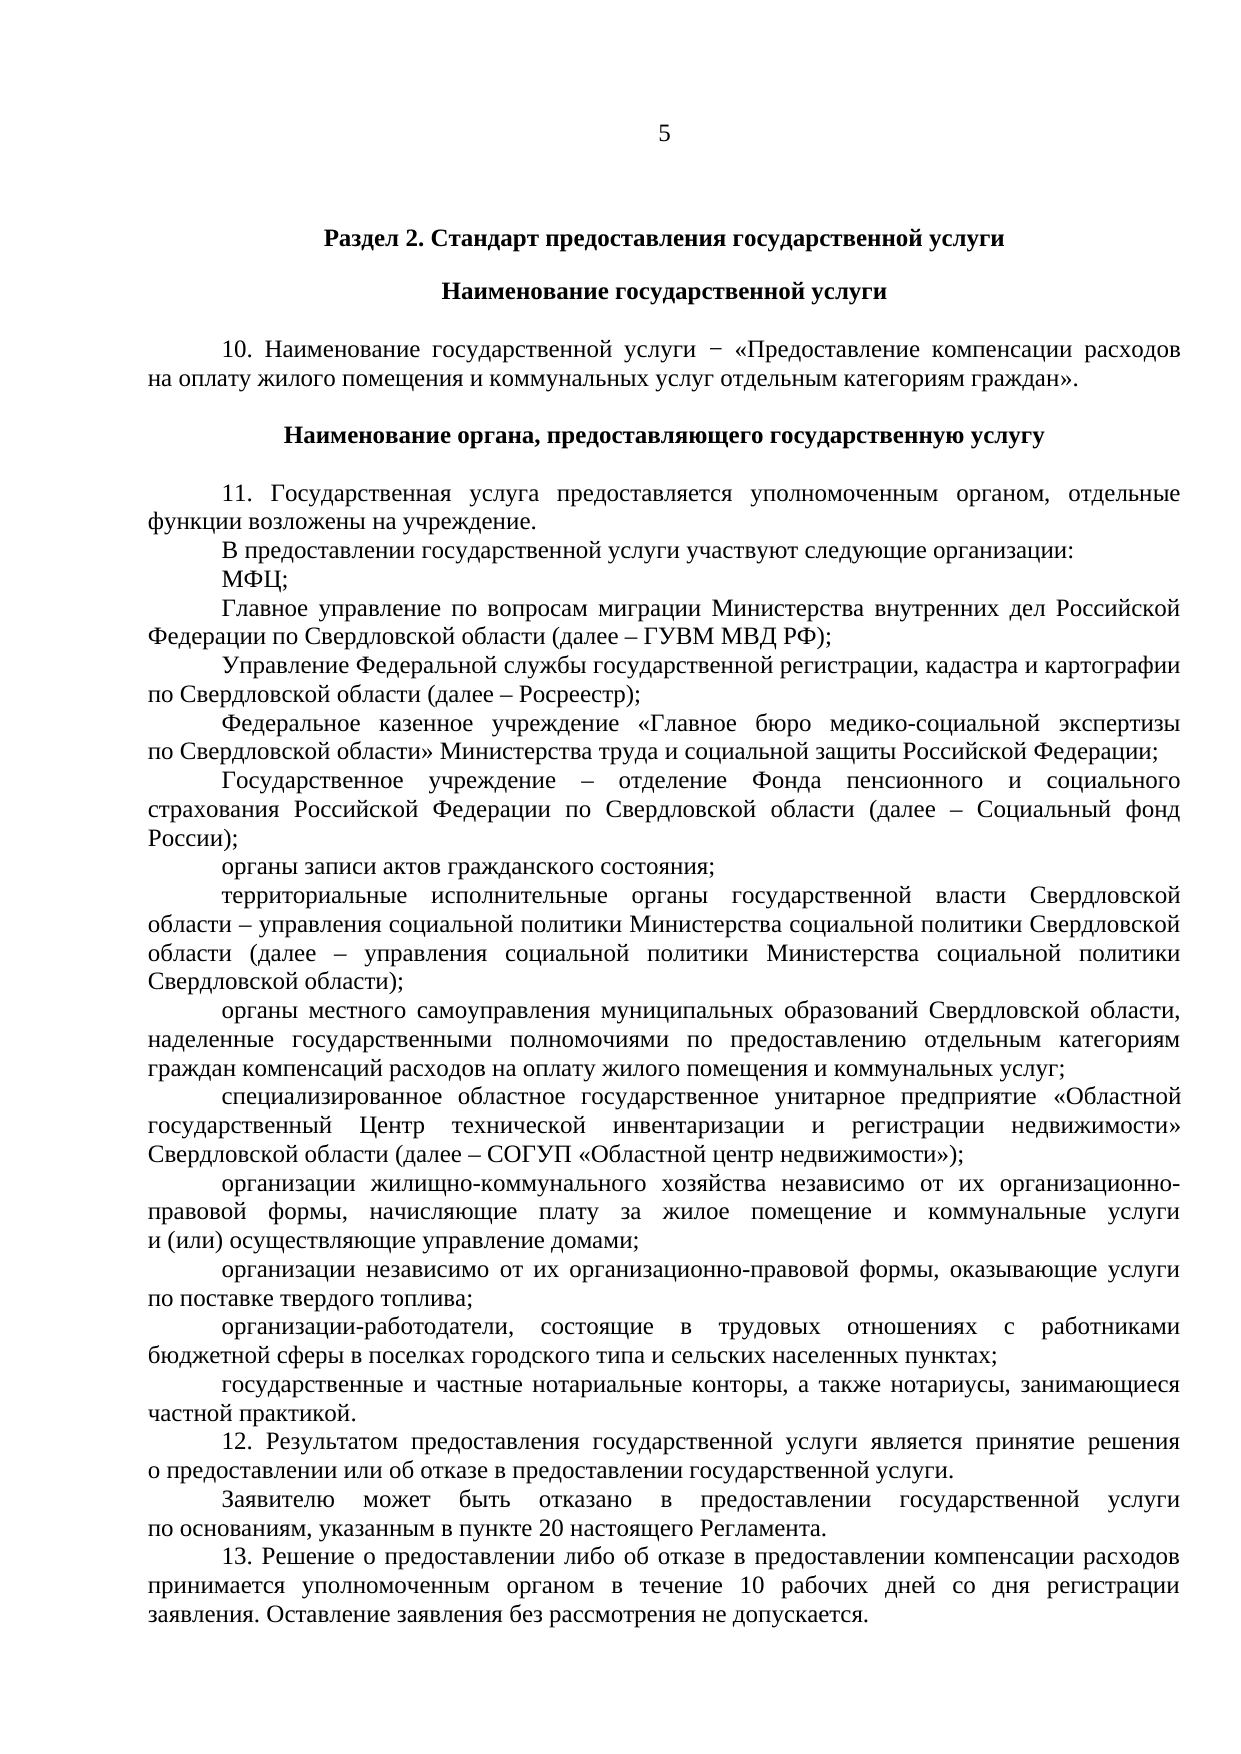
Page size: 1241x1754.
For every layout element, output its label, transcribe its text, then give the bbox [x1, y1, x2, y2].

text 13. Решение о предоставлении либо об отказе в предоставлении компенсации расходов принимается уполномоченным органом в течение 10 рабочих дней со дня регистрации заявления. Оставление заявления без рассмотрения не допускается. [148, 1541, 1181, 1628]
text организации независимо от их организационно-правовой формы, оказывающие услуги по поставке твердого топлива; [148, 1254, 1181, 1311]
text Управление Федеральной службы государственной регистрации, кадастра и картографии по Свердловской области (далее – Росреестр); [148, 650, 1181, 708]
text Главное управление по вопросам миграции Министерства внутренних дел Российской Федерации по Свердловской области (далее – ГУВМ МВД РФ); [148, 593, 1181, 650]
text органы записи актов гражданского состояния; [148, 851, 1181, 880]
text Федеральное казенное учреждение «Главное бюро медико-социальной экспертизы по Свердловской области» Министерства труда и социальной защиты Российской Федерации; [148, 708, 1181, 765]
text организации-работодатели, состоящие в трудовых отношениях с работниками бюджетной сферы в поселках городского типа и сельских населенных пунктах; [148, 1311, 1181, 1369]
text государственные и частные нотариальные конторы, а также нотариусы, занимающиеся частной практикой. [148, 1369, 1181, 1426]
text территориальные исполнительные органы государственной власти Свердловской области – управления социальной политики Министерства социальной политики Свердловской области (далее – управления социальной политики Министерства социальной политики Свердловской области); [148, 880, 1181, 995]
text Государственное учреждение – отделение Фонда пенсионного и социального страхования Российской Федерации по Свердловской области (далее – Социальный фонд России); [148, 765, 1181, 851]
text МФЦ; [148, 564, 1181, 593]
text В предоставлении государственной услуги участвуют следующие организации: [148, 535, 1181, 564]
text органы местного самоуправления муниципальных образований Свердловской области, наделенные государственными полномочиями по предоставлению отдельным категориям граждан компенсаций расходов на оплату жилого помещения и коммунальных услуг; [148, 995, 1181, 1081]
text 11. Государственная услуга предоставляется уполномоченным органом, отдельные функции возложены на учреждение. [148, 478, 1181, 535]
title Наименование государственной услуги [148, 276, 1181, 305]
text Заявителю может быть отказано в предоставлении государственной услуги по основаниям, указанным в пункте 20 настоящего Регламента. [148, 1484, 1181, 1541]
text 10. Наименование государственной услуги − «Предоставление компенсации расходов на оплату жилого помещения и коммунальных услуг отдельным категориям граждан». [148, 334, 1181, 391]
text организации жилищно-коммунального хозяйства независимо от их организационно-правовой формы, начисляющие плату за жилое помещение и коммунальные услуги и (или) осуществляющие управление домами; [148, 1168, 1181, 1254]
text 12. Результатом предоставления государственной услуги является принятие решения о предоставлении или об отказе в предоставлении государственной услуги. [148, 1426, 1181, 1484]
text специализированное областное государственное унитарное предприятие «Областной государственный Центр технической инвентаризации и регистрации недвижимости» Свердловской области (далее ‒ СОГУП «Областной центр недвижимости»); [148, 1081, 1181, 1168]
title Раздел 2. Стандарт предоставления государственной услуги [148, 223, 1181, 252]
title Наименование органа, предоставляющего государственную услугу [148, 420, 1181, 449]
